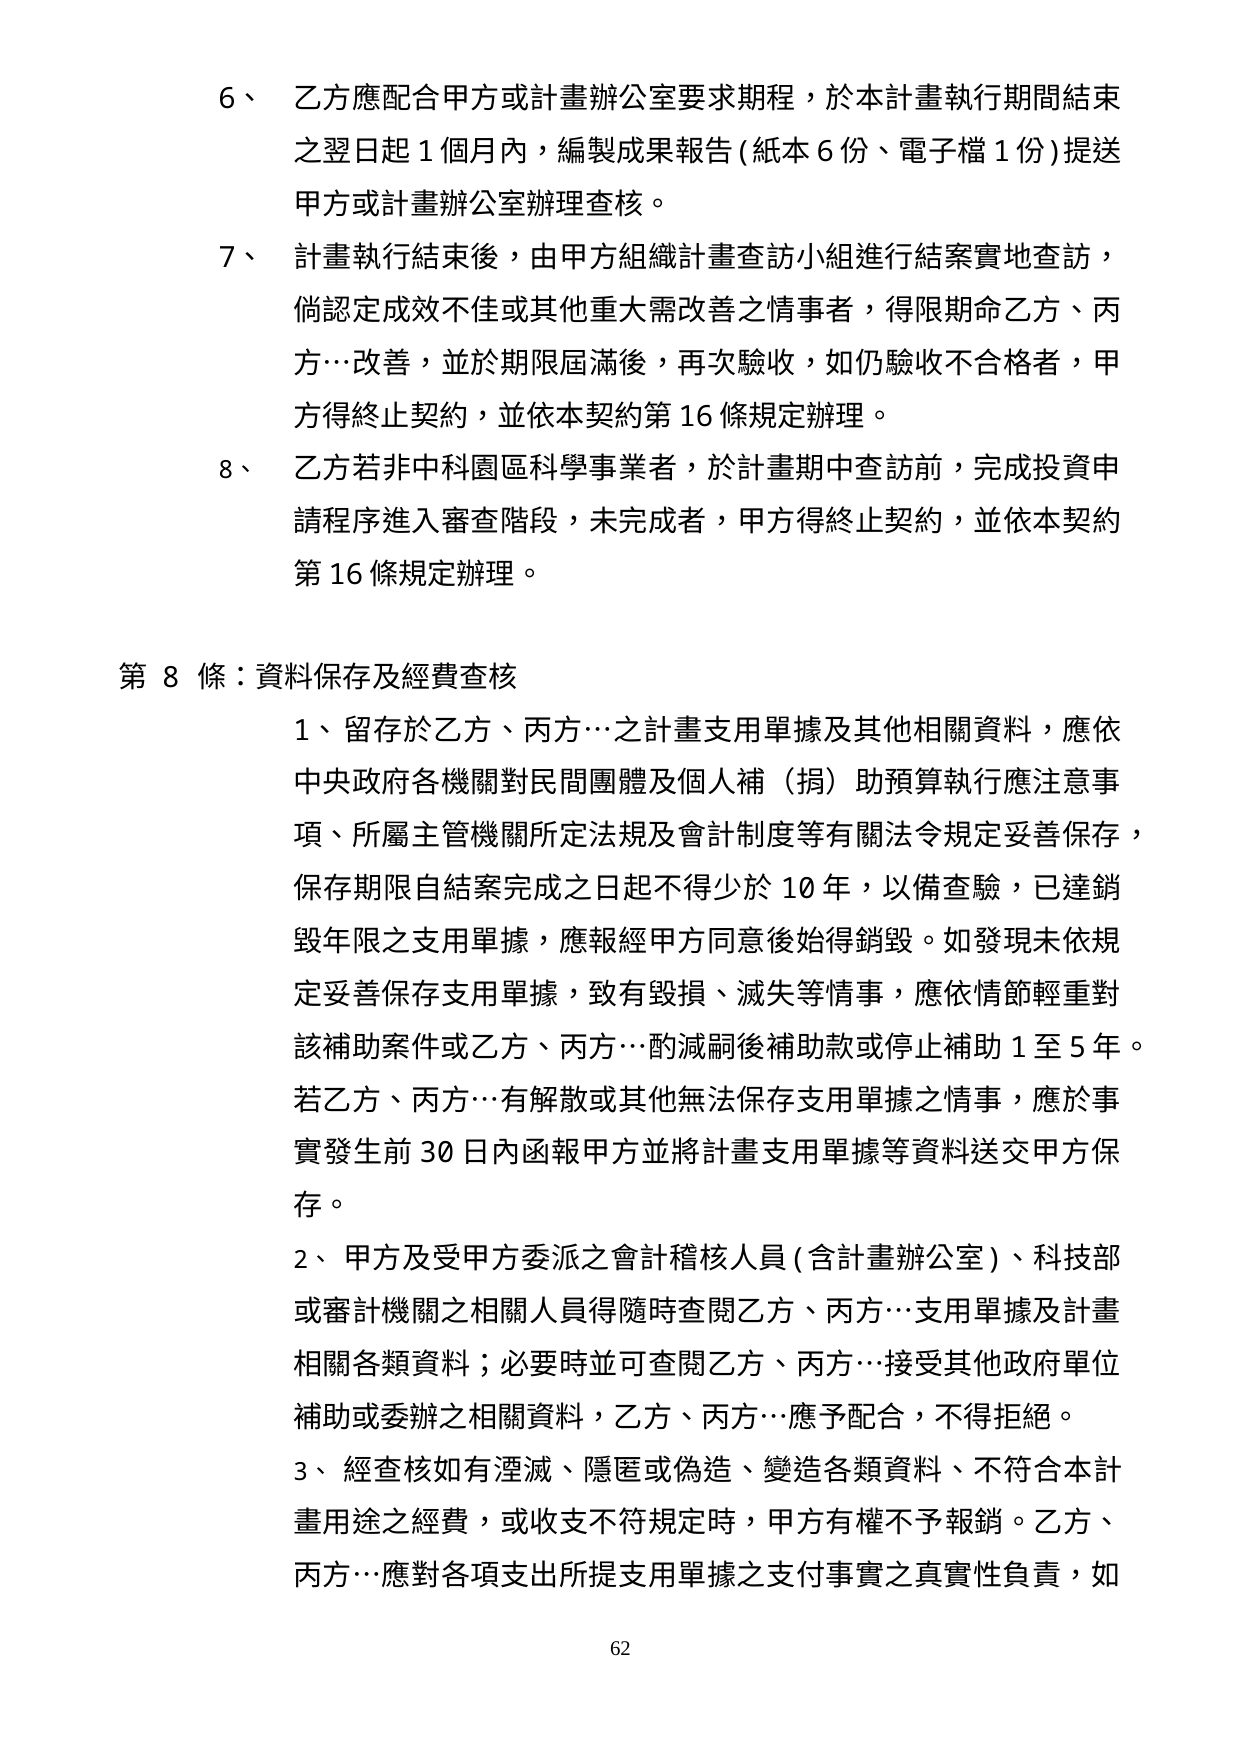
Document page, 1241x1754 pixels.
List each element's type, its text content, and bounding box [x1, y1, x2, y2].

text 第 8 條：資料保存及經費查核 [118, 653, 1122, 696]
list 經查核如有湮滅、隱匿或偽造、變造各類資料、不符合本計畫用途之經費，或收支不符規定時，甲方有權不予報銷。乙方、丙方…應對各項支出所提支用單據之支付事實之真實性負責，如 [293, 1446, 1122, 1594]
list 乙方若非中科園區科學事業者，於計畫期中查訪前，完成投資申請程序進入審查階段，未完成者，甲方得終止契約，並依本契約第16條規定辦理。 [218, 445, 1122, 593]
list 乙方應配合甲方或計畫辦公室要求期程，於本計畫執行期間結束之翌日起1個月內，編製成果報告(紙本6份、電子檔1份)提送甲方或計畫辦公室辦理查核。 [218, 75, 1122, 223]
list 留存於乙方、丙方…之計畫支用單據及其他相關資料，應依中央政府各機關對民間團體及個人補（捐）助預算執行應注意事項、所屬主管機關所定法規及會計制度等有關法令規定妥善保存，保存期限自結案完成之日起不得少於10年，以備查驗，已達銷毀年限之支用單據，應報經甲方同意後始得銷毀。如發現未依規定妥善保存支用單據，致有毀損、滅失等情事，應依情節輕重對該補助案件或乙方、丙方…酌減嗣後補助款或停止補助1至5年。若乙方、丙方…有解散或其他無法保存支用單據之情事，應於事實發生前30日內函報甲方並將計畫支用單據等資料送交甲方保存。 [293, 706, 1122, 1224]
list 計畫執行結束後，由甲方組織計畫查訪小組進行結案實地查訪，倘認定成效不佳或其他重大需改善之情事者，得限期命乙方、丙方…改善，並於期限屆滿後，再次驗收，如仍驗收不合格者，甲方得終止契約，並依本契約第16條規定辦理。 [218, 234, 1122, 434]
list 甲方及受甲方委派之會計稽核人員(含計畫辦公室)、科技部或審計機關之相關人員得隨時查閱乙方、丙方…支用單據及計畫相關各類資料；必要時並可查閱乙方、丙方…接受其他政府單位補助或委辦之相關資料，乙方、丙方…應予配合，不得拒絕。 [293, 1235, 1122, 1436]
